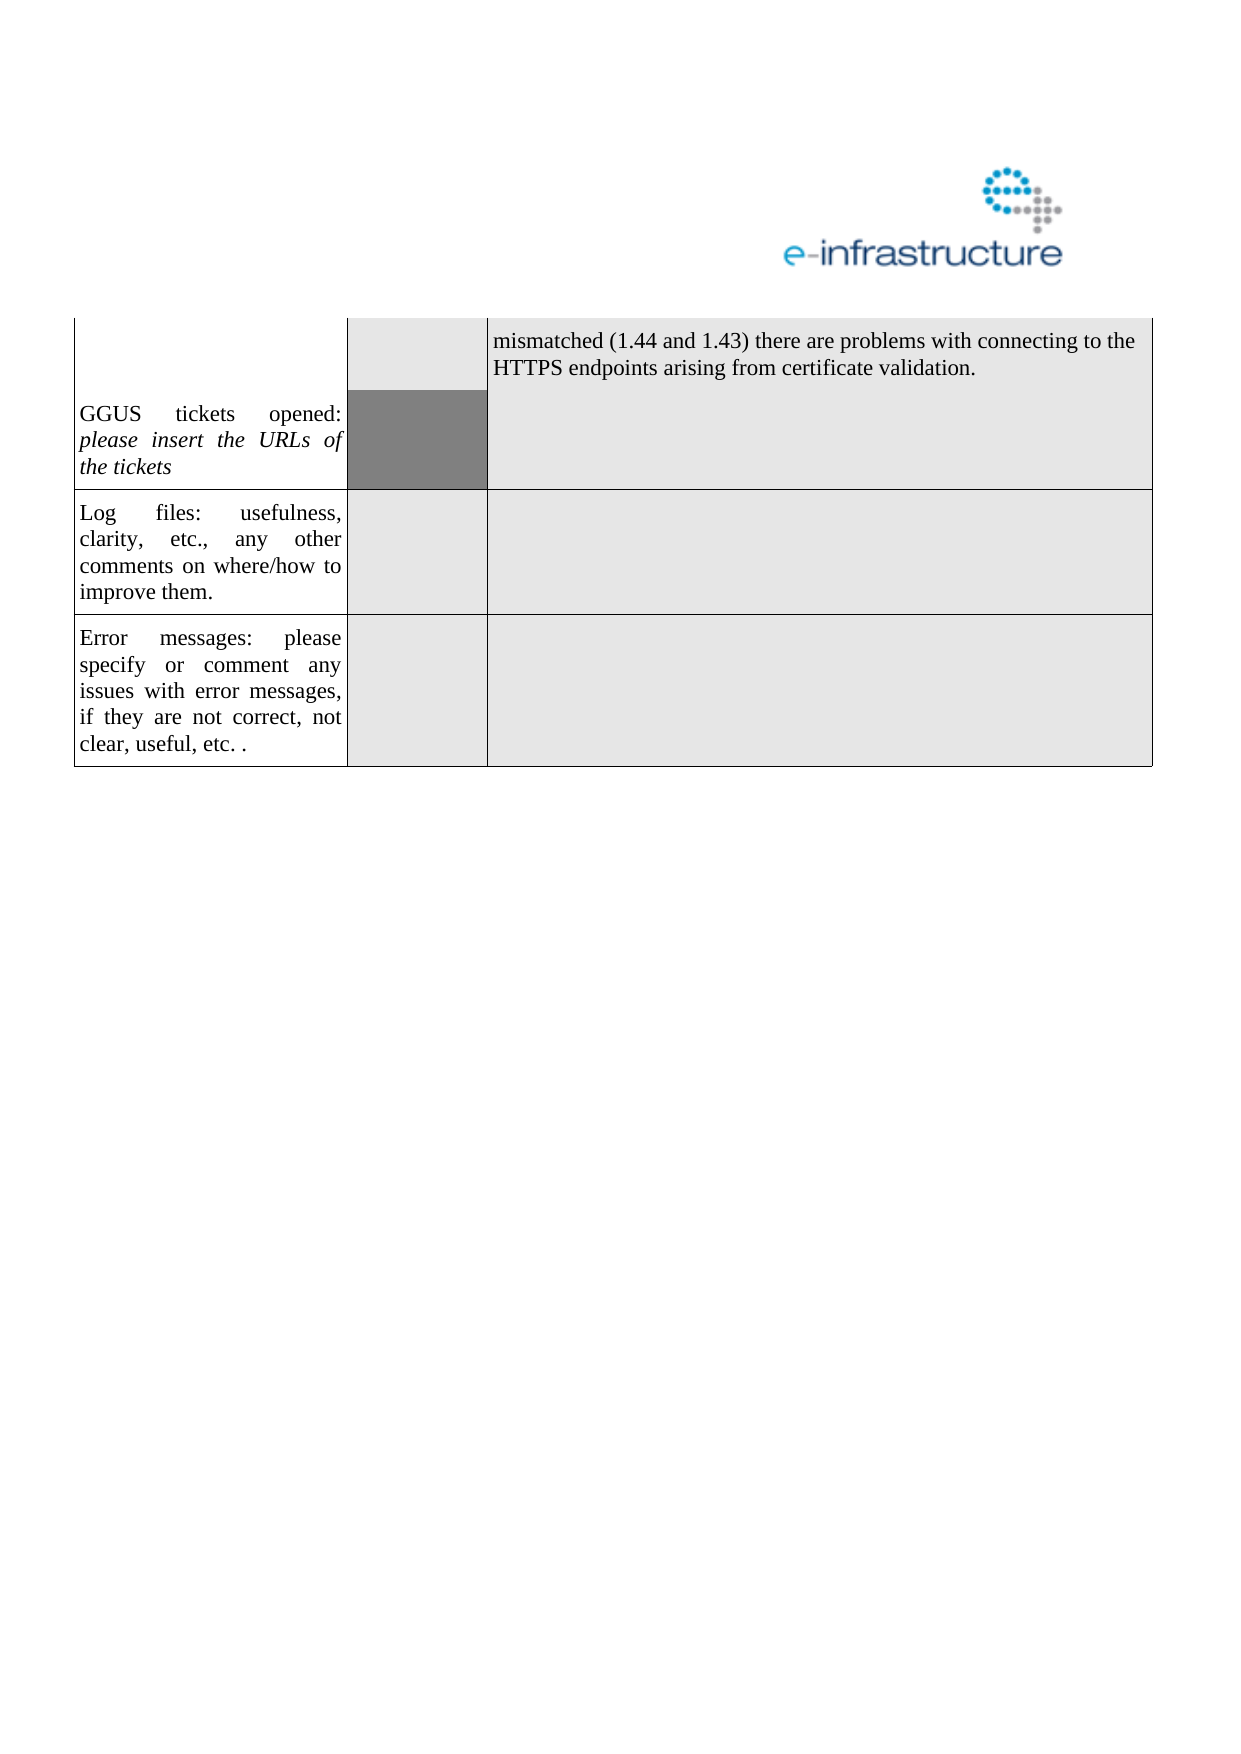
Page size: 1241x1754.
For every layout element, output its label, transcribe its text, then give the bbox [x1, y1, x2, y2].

table_cell [348, 490, 487, 614]
table_cell [348, 615, 487, 766]
table_cell [488, 490, 1152, 614]
table_cell [488, 390, 1152, 489]
table_cell Log files: usefulness, clarity, etc., any other comments on where/how to improve them. [75, 490, 347, 614]
table_cell [348, 390, 487, 489]
table_cell Error messages: please specify or comment any issues with error messages, if they are not correct, not clear, useful, etc. . [75, 615, 347, 766]
table_cell [75, 318, 347, 390]
table_cell [348, 318, 487, 390]
picture [777, 161, 1070, 274]
table_cell GGUS tickets opened: please insert the URLs of the tickets [75, 390, 347, 489]
table_cell mismatched (1.44 and 1.43) there are problems with connecting to the HTTPS endpoints arising from certificate validation. [488, 318, 1152, 390]
table_cell [488, 615, 1152, 766]
